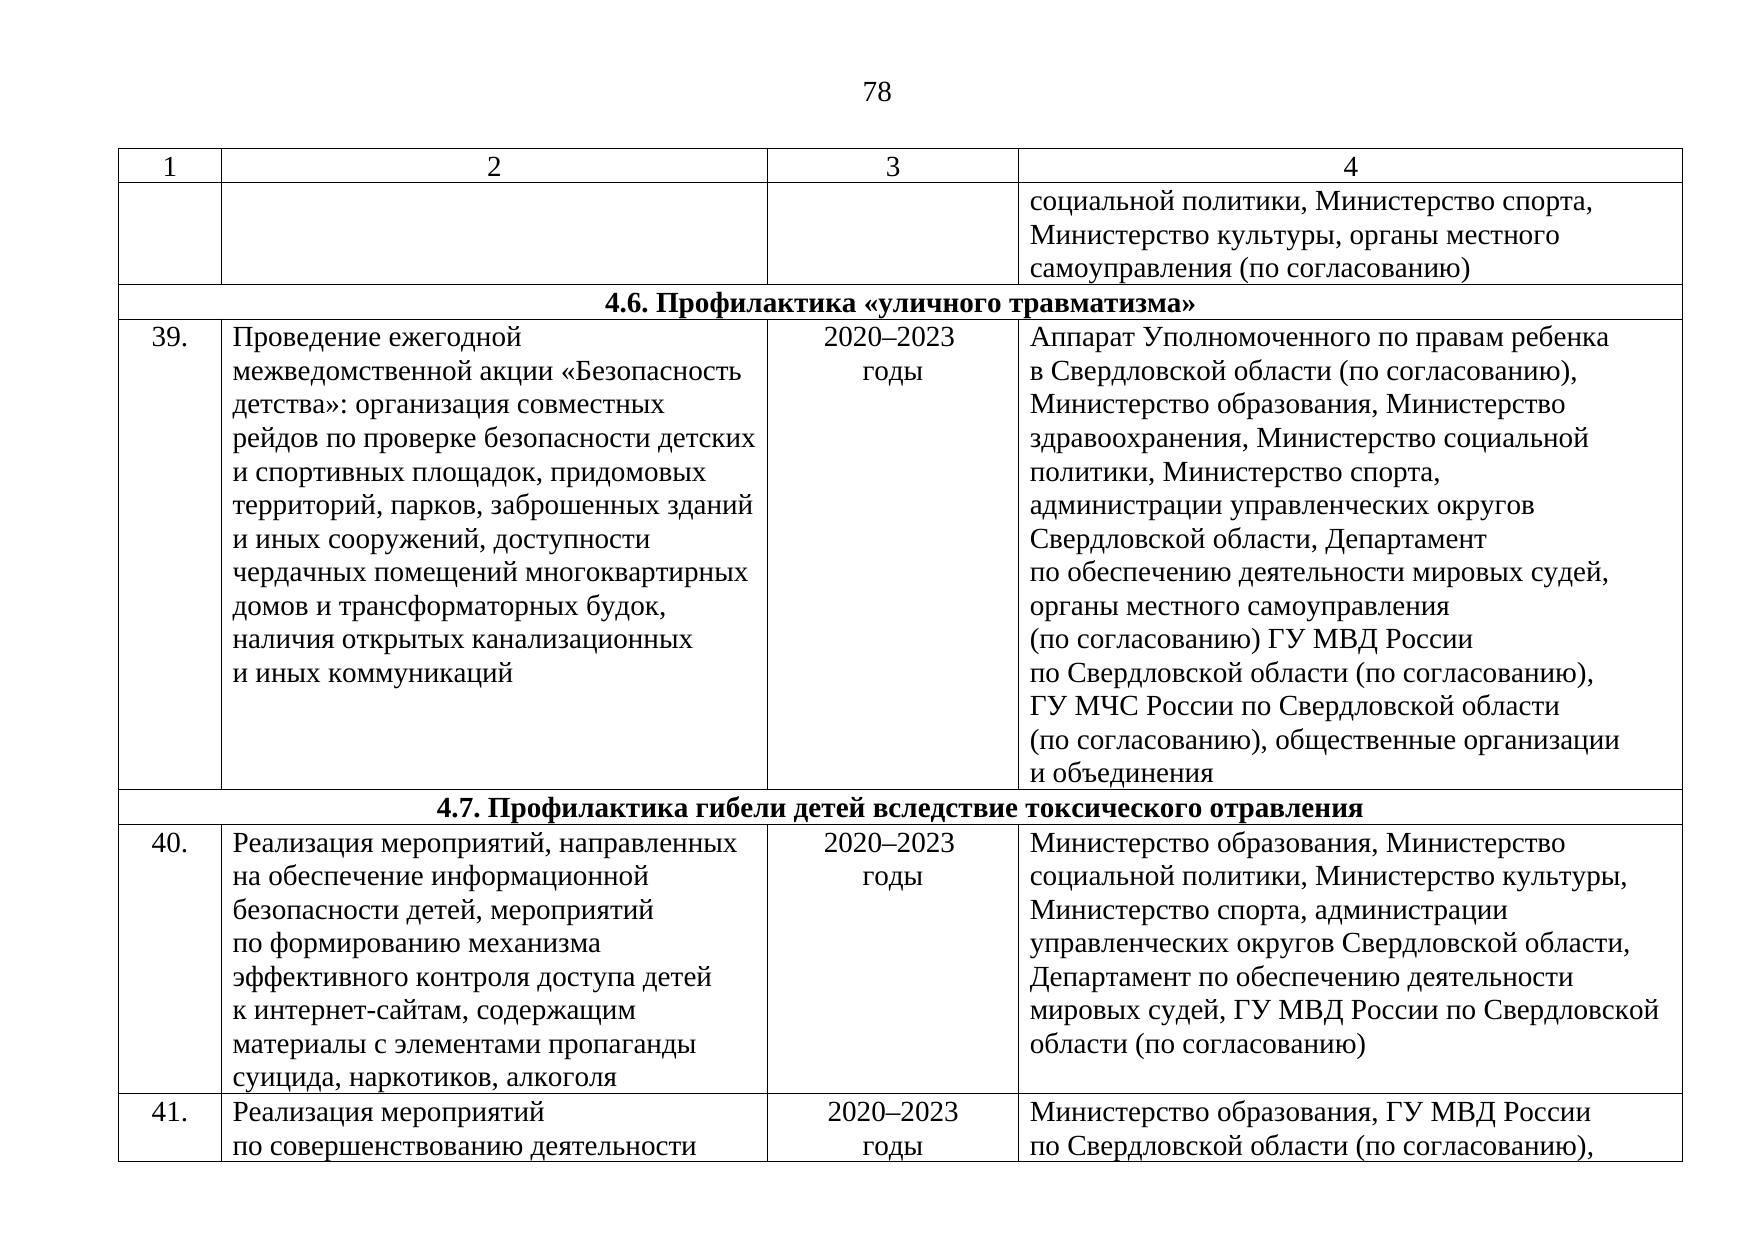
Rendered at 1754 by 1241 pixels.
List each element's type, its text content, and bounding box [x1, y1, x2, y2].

table_cell [222, 183, 767, 284]
table_cell Реализация мероприятий по совершенствованию деятельности [222, 1094, 767, 1161]
table_cell 39. [119, 320, 221, 789]
table_header 2 [222, 149, 767, 182]
table_cell Министерство образования, Министерство социальной политики, Министерство культуры, Министерство спорта, администрации управленческих округов Свердловской области, Департамент по обеспечению деятельности мировых судей, ГУ МВД России по Свердловской области (по согласованию) [1019, 825, 1682, 1093]
table_cell 2020–2023 годы [768, 1094, 1018, 1161]
table_header 1 [119, 149, 221, 182]
table_header 3 [768, 149, 1018, 182]
table_cell Реализация мероприятий, направленных на обеспечение информационной безопасности детей, мероприятий по формированию механизма эффективного контроля доступа детей к интернет-сайтам, содержащим материалы с элементами пропаганды суицида, наркотиков, алкоголя [222, 825, 767, 1093]
table_cell 2020–2023 годы [768, 825, 1018, 1093]
table_cell 2020–2023 годы [768, 320, 1018, 789]
table_cell [119, 183, 221, 284]
table_cell Аппарат Уполномоченного по правам ребенка в Свердловской области (по согласованию), Министерство образования, Министерство здравоохранения, Министерство социальной политики, Министерство спорта, администрации управленческих округов Свердловской области, Департамент по обеспечению деятельности мировых судей, органы местного самоуправления (по согласованию) ГУ МВД России по Свердловской области (по согласованию), ГУ МЧС России по Свердловской области (по согласованию), общественные организации и объединения [1019, 320, 1682, 789]
table_cell Министерство образования, ГУ МВД России по Свердловской области (по согласованию), [1019, 1094, 1682, 1161]
table_cell 40. [119, 825, 221, 1093]
table_cell 4.7. Профилактика гибели детей вследствие токсического отравления [119, 790, 1682, 824]
table_cell Проведение ежегодной межведомственной акции «Безопасность детства»: организация совместных рейдов по проверке безопасности детских и спортивных площадок, придомовых территорий, парков, заброшенных зданий и иных сооружений, доступности чердачных помещений многоквартирных домов и трансформаторных будок, наличия открытых канализационных и иных коммуникаций [222, 320, 767, 789]
table_cell 41. [119, 1094, 221, 1161]
table_cell 4.6. Профилактика «уличного травматизма» [119, 285, 1682, 318]
table_cell [768, 183, 1018, 284]
table_header 4 [1019, 149, 1682, 182]
table_cell социальной политики, Министерство спорта, Министерство культуры, органы местного самоуправления (по согласованию) [1019, 183, 1682, 284]
